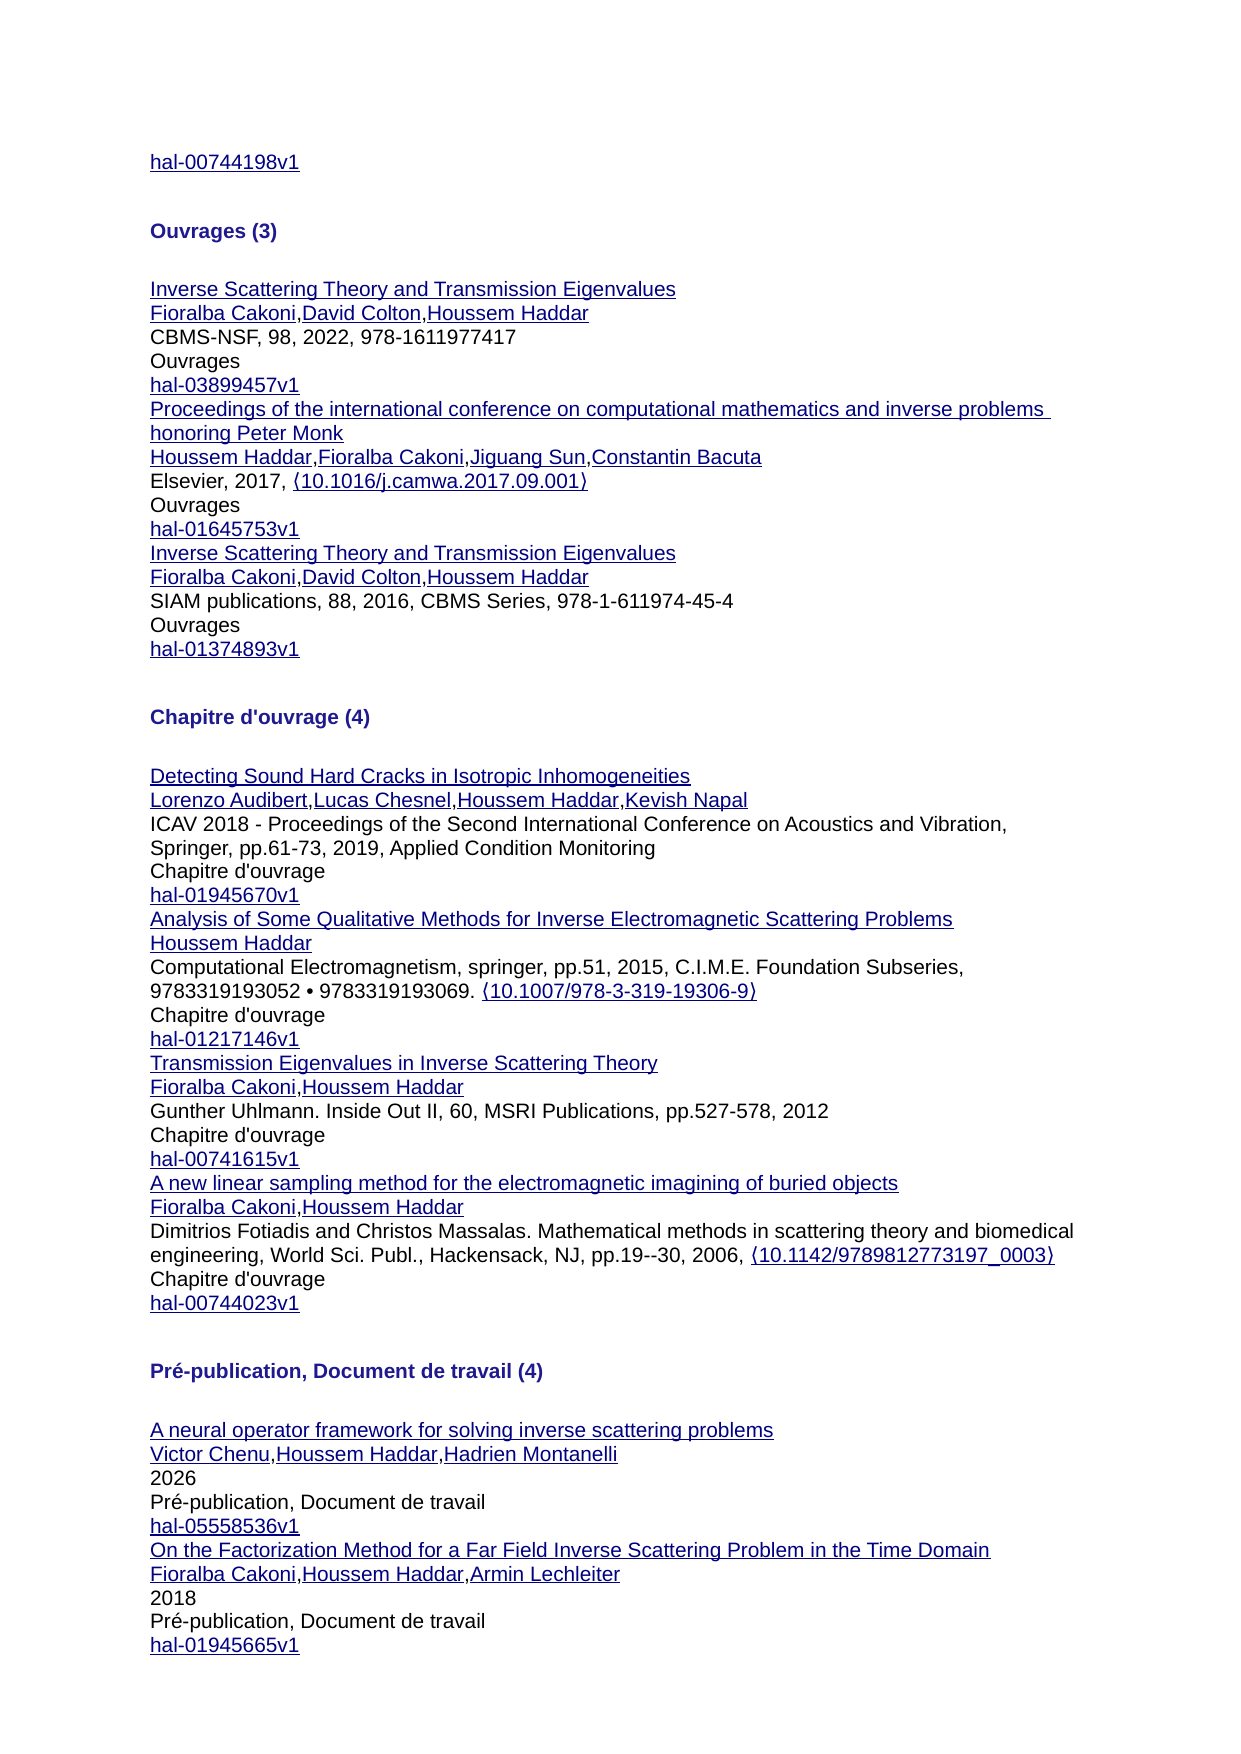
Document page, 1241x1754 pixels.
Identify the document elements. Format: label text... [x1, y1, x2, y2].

table_cell Transmission Eigenvalues in Inverse Scattering Theory Fioralba Cakoni,Houssem Haddar Gunther Uhlmann. Inside Out II, 60, MSRI Publications, pp.527-578, 2012 Chapitre d'ouvrage hal-00741615v1 [150, 1051, 1090, 1171]
subtitle Ouvrages (3) [150, 219, 1090, 243]
table_cell Inverse Scattering Theory and Transmission Eigenvalues Fioralba Cakoni,David Colton,Houssem Haddar SIAM publications, 88, 2016, CBMS Series, 978-1-611974-45-4 Ouvrages hal-01374893v1 [150, 541, 1090, 660]
subtitle Pré-publication, Document de travail (4) [150, 1359, 1090, 1383]
table_header Inverse Scattering Theory and Transmission Eigenvalues Fioralba Cakoni,David Colton,Houssem Haddar CBMS-NSF, 98, 2022, 978-1611977417 Ouvrages hal-03899457v1 [150, 277, 1090, 397]
table_cell Proceedings of the international conference on computational mathematics and inverse problems honoring Peter Monk Houssem Haddar,Fioralba Cakoni,Jiguang Sun,Constantin Bacuta Elsevier, 2017, ⟨10.1016/j.camwa.2017.09.001⟩ Ouvrages hal-01645753v1 [150, 397, 1090, 541]
subtitle Chapitre d'ouvrage (4) [150, 705, 1090, 729]
table_cell A new linear sampling method for the electromagnetic imagining of buried objects Fioralba Cakoni,Houssem Haddar Dimitrios Fotiadis and Christos Massalas. Mathematical methods in scattering theory and biomedical engineering, World Sci. Publ., Hackensack, NJ, pp.19--30, 2006, ⟨10.1142/9789812773197_0003⟩ Chapitre d'ouvrage hal-00744023v1 [150, 1171, 1090, 1314]
table_cell Analysis of Some Qualitative Methods for Inverse Electromagnetic Scattering Problems Houssem Haddar Computational Electromagnetism, springer, pp.51, 2015, C.I.M.E. Foundation Subseries, 9783319193052 • 9783319193069. ⟨10.1007/978-3-319-19306-9⟩ Chapitre d'ouvrage hal-01217146v1 [150, 907, 1090, 1051]
table_header A neural operator framework for solving inverse scattering problems Victor Chenu,Houssem Haddar,Hadrien Montanelli 2026 Pré-publication, Document de travail hal-05558536v1 [150, 1418, 1090, 1537]
table_cell On the Factorization Method for a Far Field Inverse Scattering Problem in the Time Domain Fioralba Cakoni,Houssem Haddar,Armin Lechleiter 2018 Pré-publication, Document de travail hal-01945665v1 [150, 1538, 1090, 1657]
table_cell hal-00744198v1 [150, 150, 1090, 174]
table_header Detecting Sound Hard Cracks in Isotropic Inhomogeneities Lorenzo Audibert,Lucas Chesnel,Houssem Haddar,Kevish Napal ICAV 2018 - Proceedings of the Second International Conference on Acoustics and Vibration, Springer, pp.61-73, 2019, Applied Condition Monitoring Chapitre d'ouvrage hal-01945670v1 [150, 764, 1090, 907]
